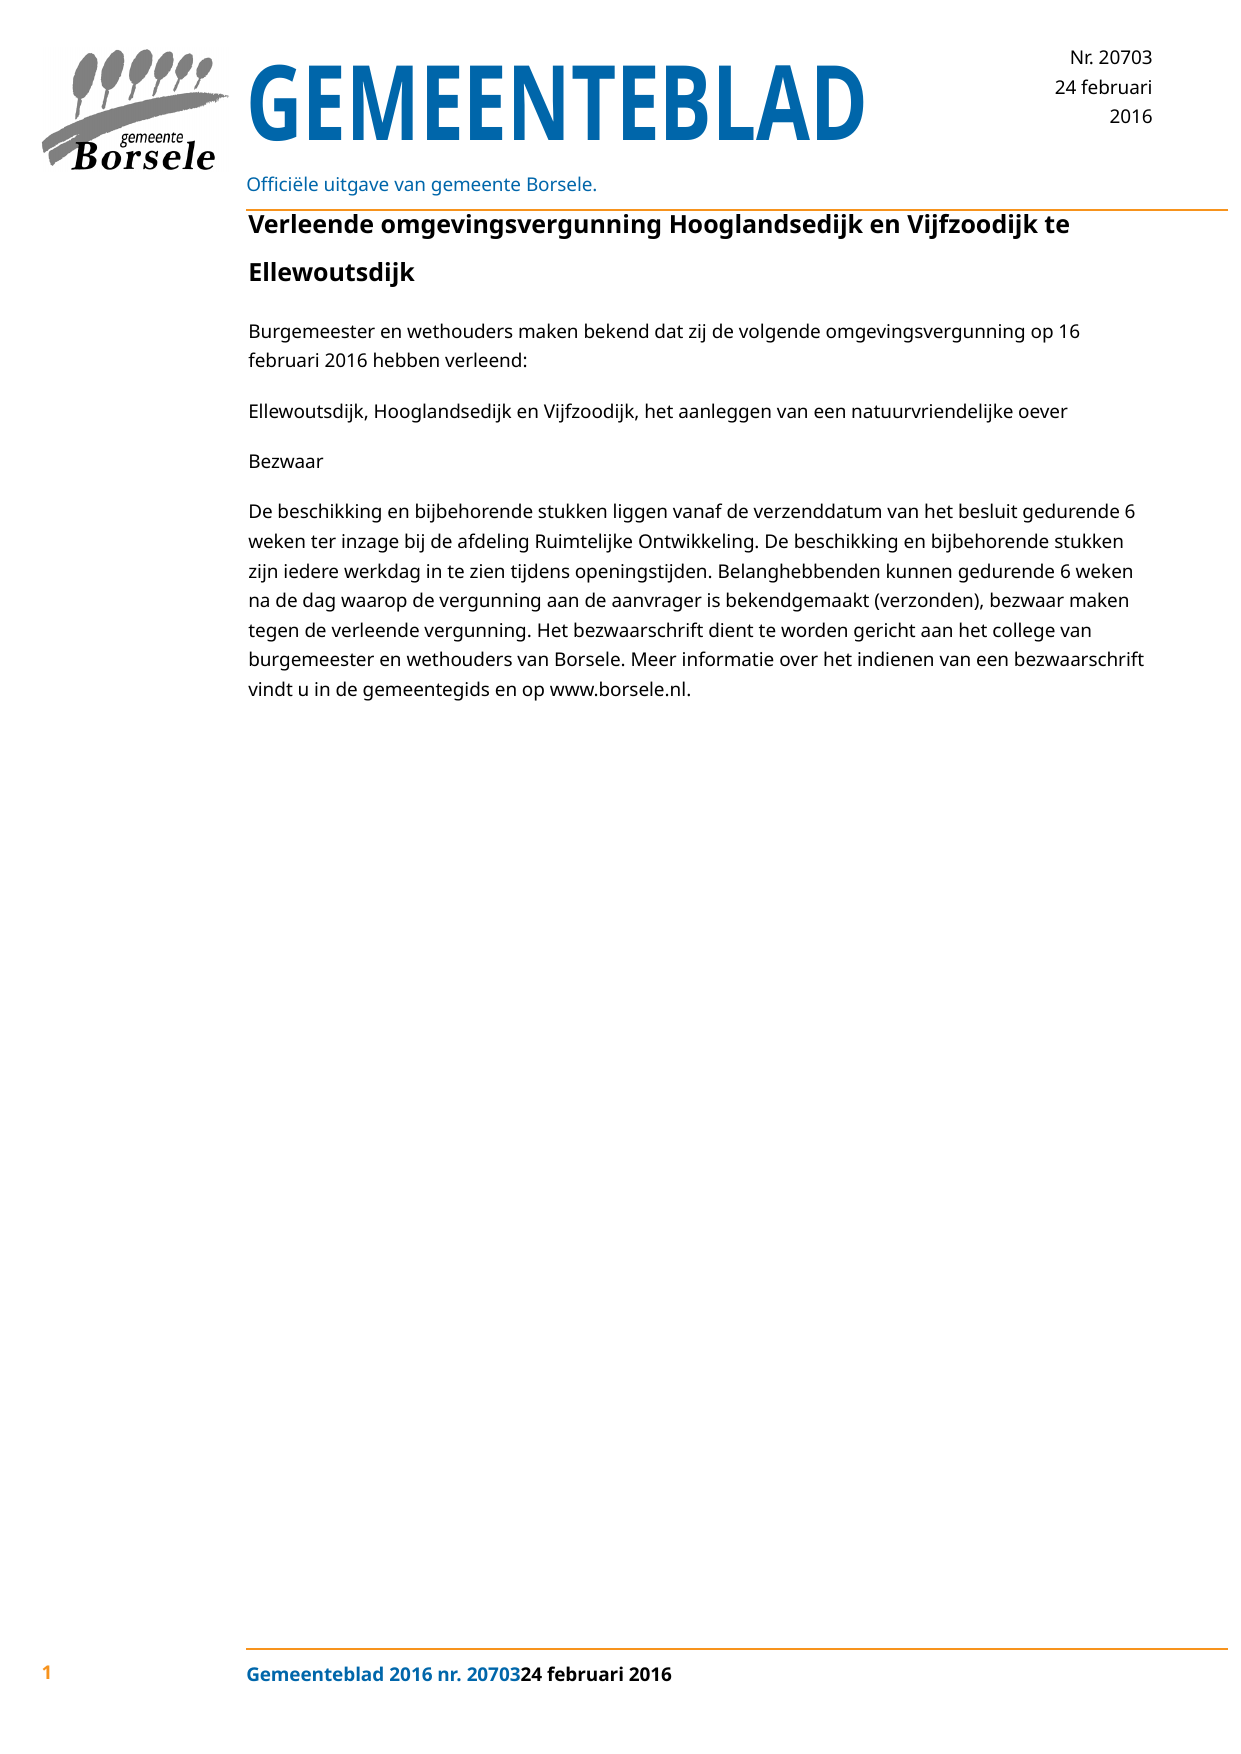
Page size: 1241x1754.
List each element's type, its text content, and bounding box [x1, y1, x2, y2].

text Burgemeester en wethouders maken bekend dat zij de volgende omgevingsvergunning op 16 februari 2016 hebben verleend: [248, 318, 1152, 373]
text Ellewoutsdijk, Hooglandsedijk en Vijfzoodijk, het aanleggen van een natuurvriendelijke oever [248, 398, 1152, 424]
picture [41, 47, 231, 172]
text Verleende omgevingsvergunning Hooglandsedijk en Vijfzoodijk te Ellewoutsdijk [248, 211, 1152, 288]
text Bezwaar [248, 448, 1152, 474]
text De beschikking en bijbehorende stukken liggen vanaf de verzenddatum van het besluit gedurende 6 weken ter inzage bij de afdeling Ruimtelijke Ontwikkeling. De beschikking en bijbehorende stukken zijn iedere werkdag in te zien tijdens openingstijden. Belanghebbenden kunnen gedurende 6 weken na de dag waarop de vergunning aan de aanvrager is bekendgemaakt (verzonden), bezwaar maken tegen de verleende vergunning. Het bezwaarschrift dient te worden gericht aan het college van burgemeester en wethouders van Borsele. Meer informatie over het indienen van een bezwaarschrift vindt u in de gemeentegids en op www.borsele.nl. [248, 499, 1152, 702]
